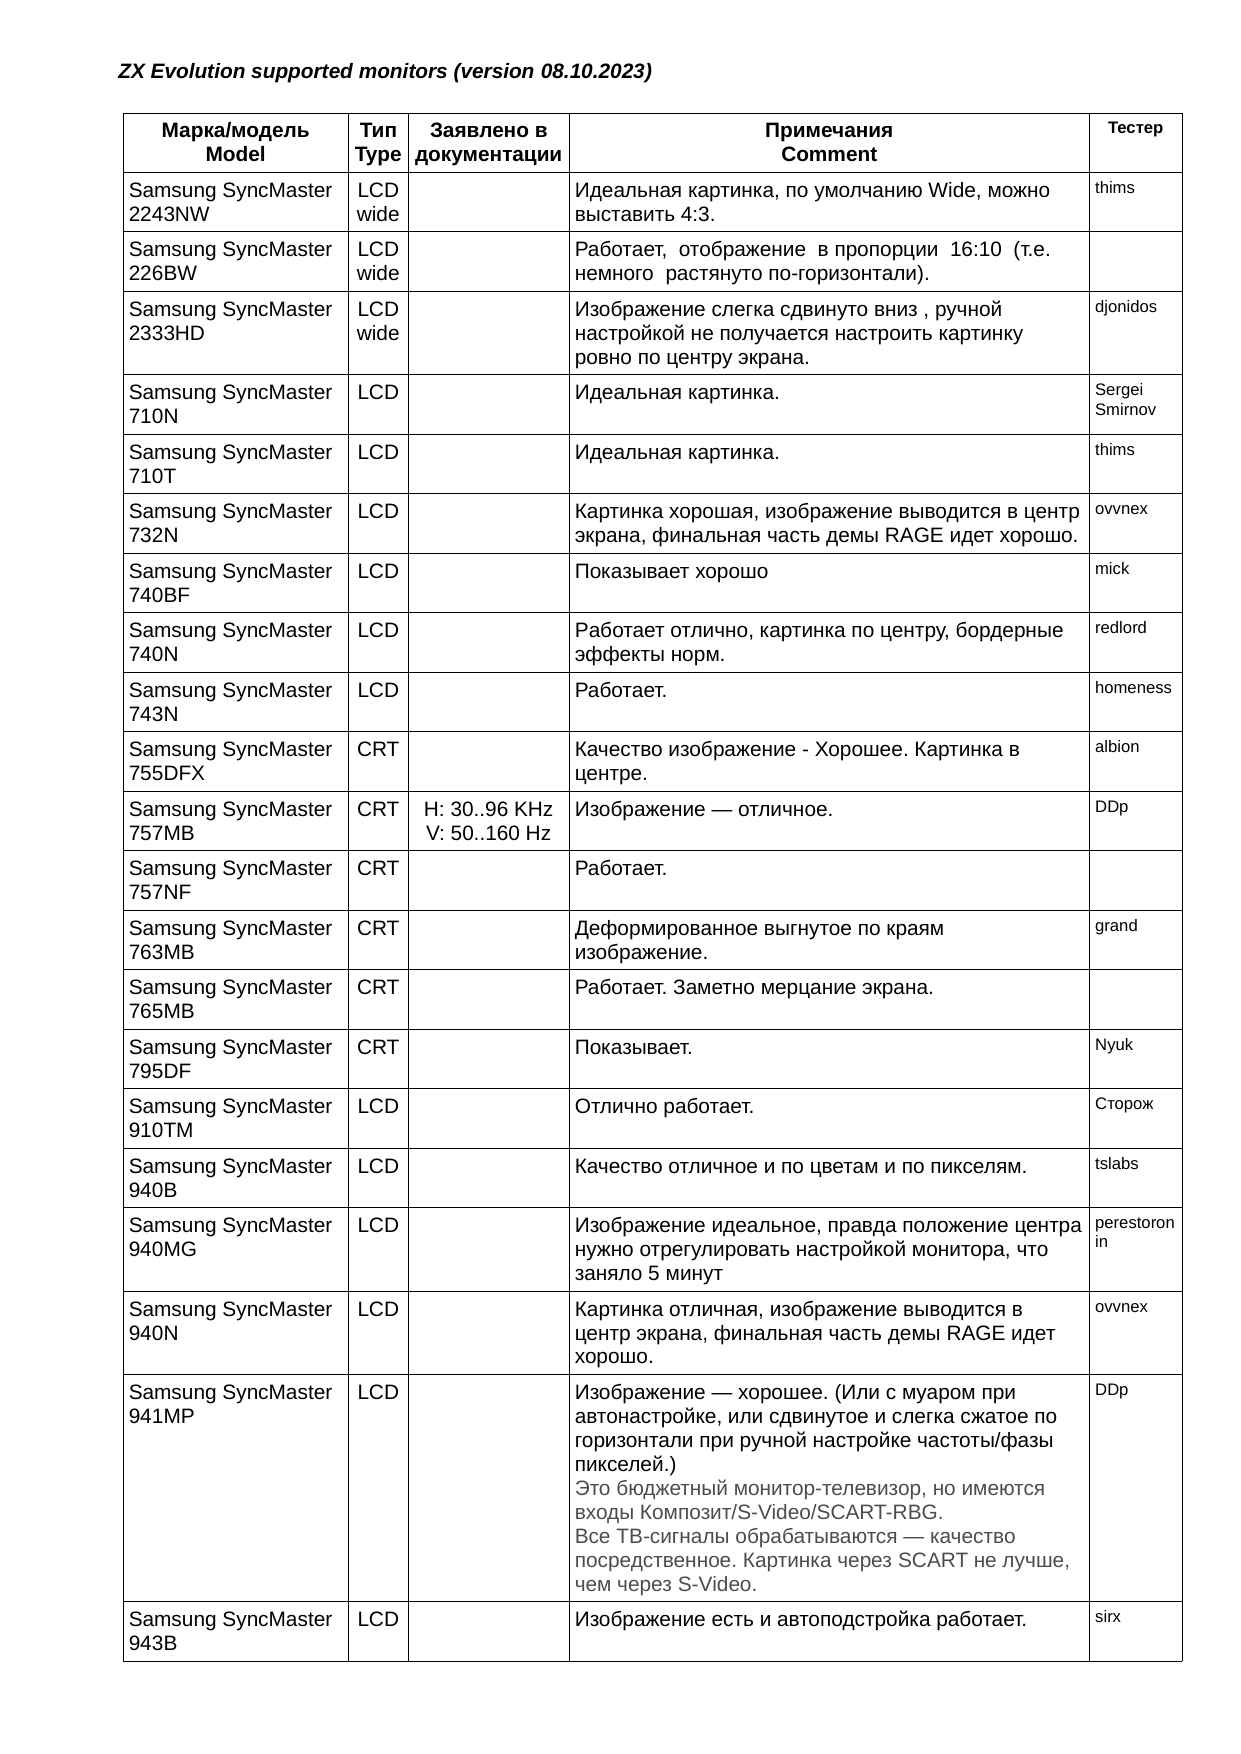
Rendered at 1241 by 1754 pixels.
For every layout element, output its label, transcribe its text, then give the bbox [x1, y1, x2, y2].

table_cell Samsung SyncMaster 765MB [124, 970, 348, 1029]
table_cell Работает. [570, 851, 1089, 910]
table_cell ovvnex [1090, 494, 1182, 553]
table_cell sirx [1090, 1602, 1182, 1661]
table_cell [409, 851, 569, 910]
table_cell LCD [349, 1375, 408, 1601]
table_cell LCD [349, 1149, 408, 1207]
table_cell [409, 1292, 569, 1374]
table_cell [409, 232, 569, 291]
table_cell [409, 1602, 569, 1661]
table_cell Качество отличное и по цветам и по пикселям. [570, 1149, 1089, 1207]
table_cell Samsung SyncMaster 2243NW [124, 173, 348, 231]
table_cell Samsung SyncMaster 710T [124, 435, 348, 493]
table_cell [409, 375, 569, 434]
table_cell LCD [349, 1089, 408, 1148]
table_cell Показывает. [570, 1030, 1089, 1088]
table_cell LCD [349, 1602, 408, 1661]
table_cell DDp [1090, 1375, 1182, 1601]
table_cell Картинка хорошая, изображение выводится в центр экрана, финальная часть демы RAGE идет хорошо. [570, 494, 1089, 553]
table_cell Samsung SyncMaster 740BF [124, 554, 348, 612]
table_cell Изображение есть и автоподстройка работает. [570, 1602, 1089, 1661]
table_cell [409, 673, 569, 731]
table_cell [409, 435, 569, 493]
table_cell [409, 292, 569, 374]
table_cell Samsung SyncMaster 943B [124, 1602, 348, 1661]
table_cell Идеальная картинка. [570, 435, 1089, 493]
table_cell Samsung SyncMaster 743N [124, 673, 348, 731]
table_cell Nyuk [1090, 1030, 1182, 1088]
table_cell CRT [349, 911, 408, 969]
table_cell [409, 1375, 569, 1601]
table_cell Sergei Smirnov [1090, 375, 1182, 434]
table_header Марка/модель Model [124, 114, 348, 172]
table_cell [1090, 851, 1182, 910]
table_cell Сторож [1090, 1089, 1182, 1148]
table_cell [409, 911, 569, 969]
table_cell Идеальная картинка, по умолчанию Wide, можно выставить 4:3. [570, 173, 1089, 231]
table_cell Работает. [570, 673, 1089, 731]
table_cell redlord [1090, 613, 1182, 672]
table_cell thims [1090, 435, 1182, 493]
table_cell Картинка отличная, изображение выводится в центр экрана, финальная часть демы RAGE идет хорошо. [570, 1292, 1089, 1374]
table_cell Samsung SyncMaster 940N [124, 1292, 348, 1374]
table_cell Samsung SyncMaster 757MB [124, 792, 348, 850]
table_cell Работает. Заметно мерцание экрана. [570, 970, 1089, 1029]
table_cell LCD [349, 673, 408, 731]
table_cell LCD wide [349, 292, 408, 374]
table_cell Samsung SyncMaster 795DF [124, 1030, 348, 1088]
table_cell [1090, 232, 1182, 291]
table_cell Отлично работает. [570, 1089, 1089, 1148]
table_cell LCD [349, 1208, 408, 1291]
table_cell CRT [349, 970, 408, 1029]
table_header Тип Type [349, 114, 408, 172]
table_cell CRT [349, 1030, 408, 1088]
table_cell H: 30..96 KHz V: 50..160 Hz [409, 792, 569, 850]
table_cell Samsung SyncMaster 941MP [124, 1375, 348, 1601]
table_cell [409, 554, 569, 612]
table_cell Samsung SyncMaster 763MB [124, 911, 348, 969]
table_cell albion [1090, 732, 1182, 791]
table_cell [409, 494, 569, 553]
table_cell [409, 613, 569, 672]
table_cell Изображение — хорошее. (Или с муаром при автонастройке, или сдвинутое и слегка сжатое по горизонтали при ручной настройке частоты/фазы пикселей.) Это бюджетный монитор-телевизор, но имеются входы Композит/S-Video/SCART-RBG. Все ТВ-сигналы обрабатываются — качество посредственное. Картинка через SCART не лучше, чем через S-Video. [570, 1375, 1089, 1601]
table_cell LCD [349, 1292, 408, 1374]
table_cell Samsung SyncMaster 940MG [124, 1208, 348, 1291]
table_cell [409, 970, 569, 1029]
table_cell CRT [349, 792, 408, 850]
table_cell CRT [349, 851, 408, 910]
table_cell [409, 1089, 569, 1148]
table_header Тестер [1090, 114, 1182, 172]
table_cell tslabs [1090, 1149, 1182, 1207]
table_cell LCD [349, 375, 408, 434]
table_cell perestoronin [1090, 1208, 1182, 1291]
table_cell Изображение идеальное, правда положение центра нужно отрегулировать настройкой монитора, что заняло 5 минут [570, 1208, 1089, 1291]
table_cell Деформированное выгнутое по краям изображение. [570, 911, 1089, 969]
table_cell Идеальная картинка. [570, 375, 1089, 434]
table_cell djonidos [1090, 292, 1182, 374]
table_cell Изображение слегка сдвинуто вниз , ручной настройкой не получается настроить картинку ровно по центру экрана. [570, 292, 1089, 374]
table_cell Работает отлично, картинка по центру, бордерные эффекты норм. [570, 613, 1089, 672]
table_cell DDp [1090, 792, 1182, 850]
table_cell LCD wide [349, 232, 408, 291]
table_cell LCD [349, 613, 408, 672]
table_cell Samsung SyncMaster 755DFX [124, 732, 348, 791]
table_cell Работает, отображение в пропорции 16:10 (т.е. немного растянуто по-горизонтали). [570, 232, 1089, 291]
table_cell Samsung SyncMaster 740N [124, 613, 348, 672]
table_cell [409, 1030, 569, 1088]
table_cell [409, 1208, 569, 1291]
table_cell Samsung SyncMaster 732N [124, 494, 348, 553]
table_cell homeness [1090, 673, 1182, 731]
table_cell [409, 1149, 569, 1207]
table_cell Samsung SyncMaster 757NF [124, 851, 348, 910]
table_cell thims [1090, 173, 1182, 231]
table_cell LCD wide [349, 173, 408, 231]
table_cell LCD [349, 494, 408, 553]
table_cell Samsung SyncMaster 710N [124, 375, 348, 434]
table_cell Samsung SyncMaster 226BW [124, 232, 348, 291]
table_cell Изображение — отличное. [570, 792, 1089, 850]
table_cell mick [1090, 554, 1182, 612]
table_cell [1090, 970, 1182, 1029]
table_cell ovvnex [1090, 1292, 1182, 1374]
table_cell [409, 173, 569, 231]
table_header Примечания Comment [570, 114, 1089, 172]
table_cell LCD [349, 435, 408, 493]
table_cell [409, 732, 569, 791]
table_cell Качество изображение - Хорошее. Картинка в центре. [570, 732, 1089, 791]
table_header Заявлено в документации [409, 114, 569, 172]
table_cell Показывает хорошо [570, 554, 1089, 612]
table_cell Samsung SyncMaster 2333HD [124, 292, 348, 374]
table_cell Samsung SyncMaster 910TM [124, 1089, 348, 1148]
table_cell grand [1090, 911, 1182, 969]
table_cell CRT [349, 732, 408, 791]
table_cell Samsung SyncMaster 940B [124, 1149, 348, 1207]
table_cell LCD [349, 554, 408, 612]
